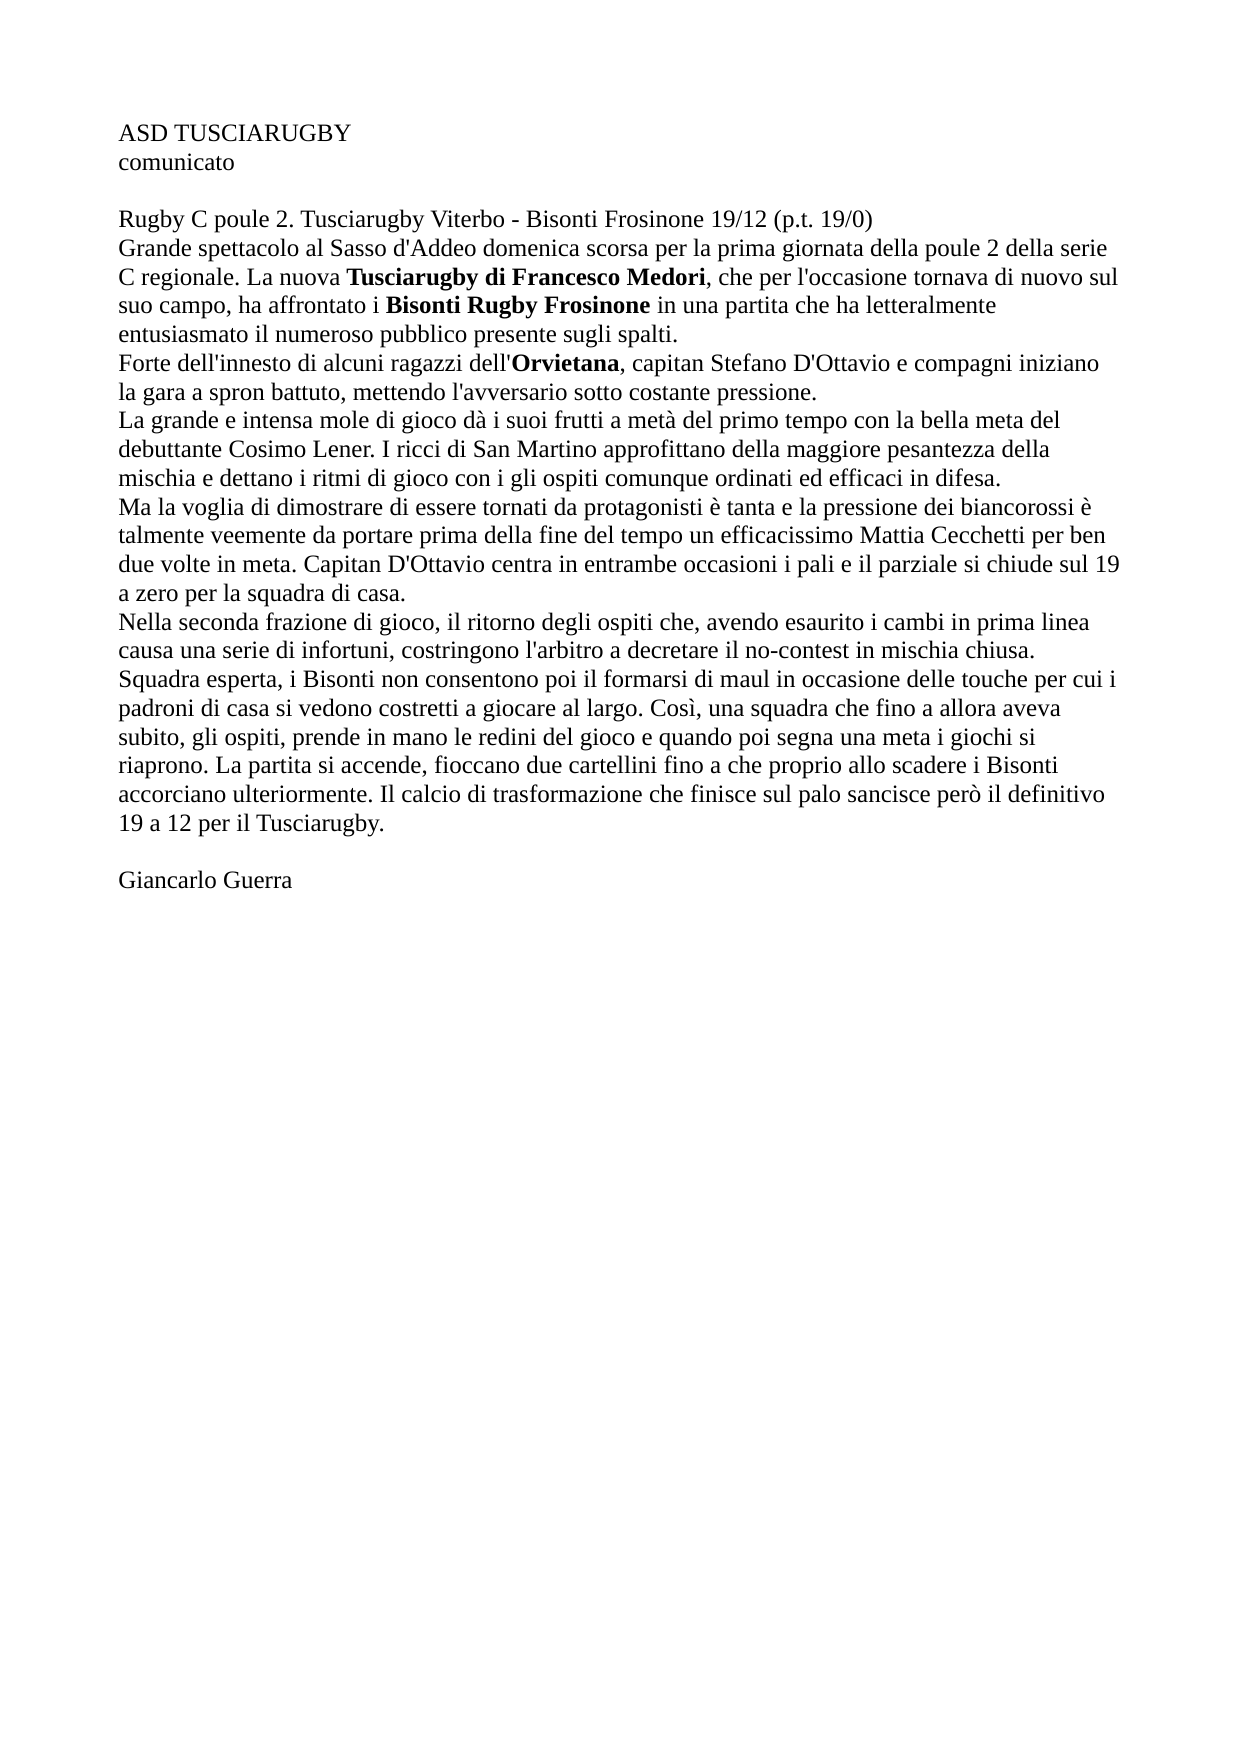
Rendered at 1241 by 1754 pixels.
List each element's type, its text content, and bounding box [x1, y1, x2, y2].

text Giancarlo Guerra [118, 866, 1122, 894]
text La grande e intensa mole di gioco dà i suoi frutti a metà del primo tempo con la bella meta del debuttante Cosimo Lener. I ricci di San Martino approfittano della maggiore pesantezza della mischia e dettano i ritmi di gioco con i gli ospiti comunque ordinati ed efficaci in difesa. [118, 406, 1122, 492]
text Ma la voglia di dimostrare di essere tornati da protagonisti è tanta e la pressione dei biancorossi è talmente veemente da portare prima della fine del tempo un efficacissimo Mattia Cecchetti per ben due volte in meta. Capitan D'Ottavio centra in entrambe occasioni i pali e il parziale si chiude sul 19 a zero per la squadra di casa. [118, 492, 1122, 607]
text ASD TUSCIARUGBY [118, 118, 1122, 147]
text Nella seconda frazione di gioco, il ritorno degli ospiti che, avendo esaurito i cambi in prima linea causa una serie di infortuni, costringono l'arbitro a decretare il no-contest in mischia chiusa. Squadra esperta, i Bisonti non consentono poi il formarsi di maul in occasione delle touche per cui i padroni di casa si vedono costretti a giocare al largo. Così, una squadra che fino a allora aveva subito, gli ospiti, prende in mano le redini del gioco e quando poi segna una meta i giochi si riaprono. La partita si accende, fioccano due cartellini fino a che proprio allo scadere i Bisonti accorciano ulteriormente. Il calcio di trasformazione che finisce sul palo sancisce però il definitivo 19 a 12 per il Tusciarugby. [118, 607, 1122, 837]
text Grande spettacolo al Sasso d'Addeo domenica scorsa per la prima giornata della poule 2 della serie C regionale. La nuova Tusciarugby di Francesco Medori, che per l'occasione tornava di nuovo sul suo campo, ha affrontato i Bisonti Rugby Frosinone in una partita che ha letteralmente entusiasmato il numeroso pubblico presente sugli spalti. [118, 233, 1122, 348]
text comunicato [118, 147, 1122, 176]
text Rugby C poule 2. Tusciarugby Viterbo - Bisonti Frosinone 19/12 (p.t. 19/0) [118, 204, 1122, 233]
text Forte dell'innesto di alcuni ragazzi dell'Orvietana, capitan Stefano D'Ottavio e compagni iniziano la gara a spron battuto, mettendo l'avversario sotto costante pressione. [118, 348, 1122, 406]
